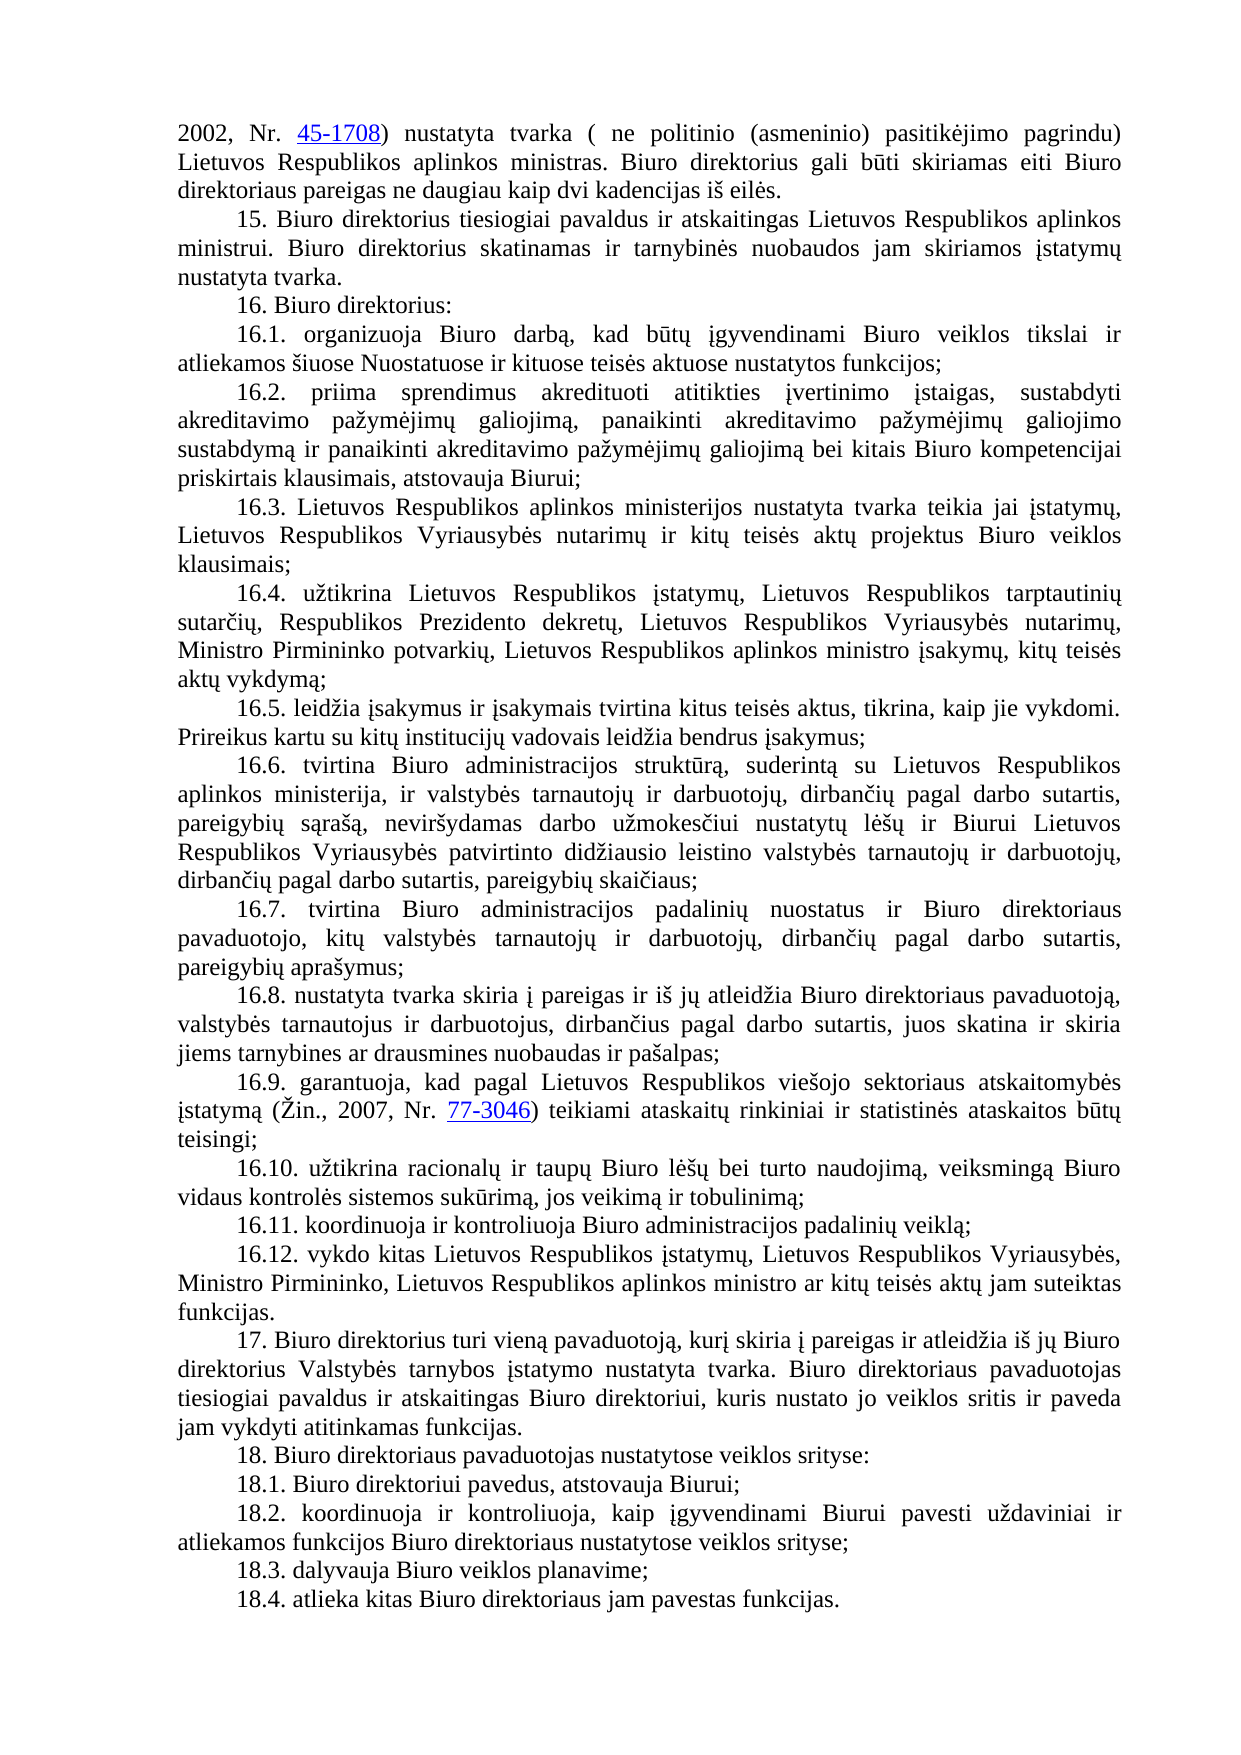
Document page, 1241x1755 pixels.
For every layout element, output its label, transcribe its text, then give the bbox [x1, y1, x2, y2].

text 16.11. koordinuoja ir kontroliuoja Biuro administracijos padalinių veiklą; [177, 1211, 1122, 1239]
text 16.10. užtikrina racionalų ir taupų Biuro lėšų bei turto naudojimą, veiksmingą Biuro vidaus kontrolės sistemos sukūrimą, jos veikimą ir tobulinimą; [177, 1153, 1122, 1211]
text 18.2. koordinuoja ir kontroliuoja, kaip įgyvendinami Biurui pavesti uždaviniai ir atliekamos funkcijos Biuro direktoriaus nustatytose veiklos srityse; [177, 1498, 1122, 1556]
text 16.3. Lietuvos Respublikos aplinkos ministerijos nustatyta tvarka teikia jai įstatymų, Lietuvos Respublikos Vyriausybės nutarimų ir kitų teisės aktų projektus Biuro veiklos klausimais; [177, 492, 1122, 578]
text 16.4. užtikrina Lietuvos Respublikos įstatymų, Lietuvos Respublikos tarptautinių sutarčių, Respublikos Prezidento dekretų, Lietuvos Respublikos Vyriausybės nutarimų, Ministro Pirmininko potvarkių, Lietuvos Respublikos aplinkos ministro įsakymų, kitų teisės aktų vykdymą; [177, 578, 1122, 693]
text 15. Biuro direktorius tiesiogiai pavaldus ir atskaitingas Lietuvos Respublikos aplinkos ministrui. Biuro direktorius skatinamas ir tarnybinės nuobaudos jam skiriamos įstatymų nustatyta tvarka. [177, 204, 1122, 291]
text 16.8. nustatyta tvarka skiria į pareigas ir iš jų atleidžia Biuro direktoriaus pavaduotoją, valstybės tarnautojus ir darbuotojus, dirbančius pagal darbo sutartis, juos skatina ir skiria jiems tarnybines ar drausmines nuobaudas ir pašalpas; [177, 981, 1122, 1067]
text 16.6. tvirtina Biuro administracijos struktūrą, suderintą su Lietuvos Respublikos aplinkos ministerija, ir valstybės tarnautojų ir darbuotojų, dirbančių pagal darbo sutartis, pareigybių sąrašą, neviršydamas darbo užmokesčiui nustatytų lėšų ir Biurui Lietuvos Respublikos Vyriausybės patvirtinto didžiausio leistino valstybės tarnautojų ir darbuotojų, dirbančių pagal darbo sutartis, pareigybių skaičiaus; [177, 751, 1122, 894]
text 18.3. dalyvauja Biuro veiklos planavime; [177, 1556, 1122, 1584]
text 16.1. organizuoja Biuro darbą, kad būtų įgyvendinami Biuro veiklos tikslai ir atliekamos šiuose Nuostatuose ir kituose teisės aktuose nustatytos funkcijos; [177, 319, 1122, 377]
text 16.2. priima sprendimus akredituoti atitikties įvertinimo įstaigas, sustabdyti akreditavimo pažymėjimų galiojimą, panaikinti akreditavimo pažymėjimų galiojimo sustabdymą ir panaikinti akreditavimo pažymėjimų galiojimą bei kitais Biuro kompetencijai priskirtais klausimais, atstovauja Biurui; [177, 377, 1122, 492]
text 16.12. vykdo kitas Lietuvos Respublikos įstatymų, Lietuvos Respublikos Vyriausybės, Ministro Pirmininko, Lietuvos Respublikos aplinkos ministro ar kitų teisės aktų jam suteiktas funkcijas. [177, 1239, 1122, 1326]
text 18.1. Biuro direktoriui pavedus, atstovauja Biurui; [177, 1469, 1122, 1498]
text 18.4. atlieka kitas Biuro direktoriaus jam pavestas funkcijas. [177, 1584, 1122, 1613]
text 2002, Nr. 45-1708) nustatyta tvarka ( ne politinio (asmeninio) pasitikėjimo pagrindu) Lietuvos Respublikos aplinkos ministras. Biuro direktorius gali būti skiriamas eiti Biuro direktoriaus pareigas ne daugiau kaip dvi kadencijas iš eilės. [177, 118, 1122, 204]
text 16. Biuro direktorius: [177, 291, 1122, 319]
text 16.7. tvirtina Biuro administracijos padalinių nuostatus ir Biuro direktoriaus pavaduotojo, kitų valstybės tarnautojų ir darbuotojų, dirbančių pagal darbo sutartis, pareigybių aprašymus; [177, 894, 1122, 981]
text 16.9. garantuoja, kad pagal Lietuvos Respublikos viešojo sektoriaus atskaitomybės įstatymą (Žin., 2007, Nr. 77-3046) teikiami ataskaitų rinkiniai ir statistinės ataskaitos būtų teisingi; [177, 1067, 1122, 1153]
text 16.5. leidžia įsakymus ir įsakymais tvirtina kitus teisės aktus, tikrina, kaip jie vykdomi. Prireikus kartu su kitų institucijų vadovais leidžia bendrus įsakymus; [177, 693, 1122, 751]
text 18. Biuro direktoriaus pavaduotojas nustatytose veiklos srityse: [177, 1441, 1122, 1469]
text 17. Biuro direktorius turi vieną pavaduotoją, kurį skiria į pareigas ir atleidžia iš jų Biuro direktorius Valstybės tarnybos įstatymo nustatyta tvarka. Biuro direktoriaus pavaduotojas tiesiogiai pavaldus ir atskaitingas Biuro direktoriui, kuris nustato jo veiklos sritis ir paveda jam vykdyti atitinkamas funkcijas. [177, 1326, 1122, 1441]
